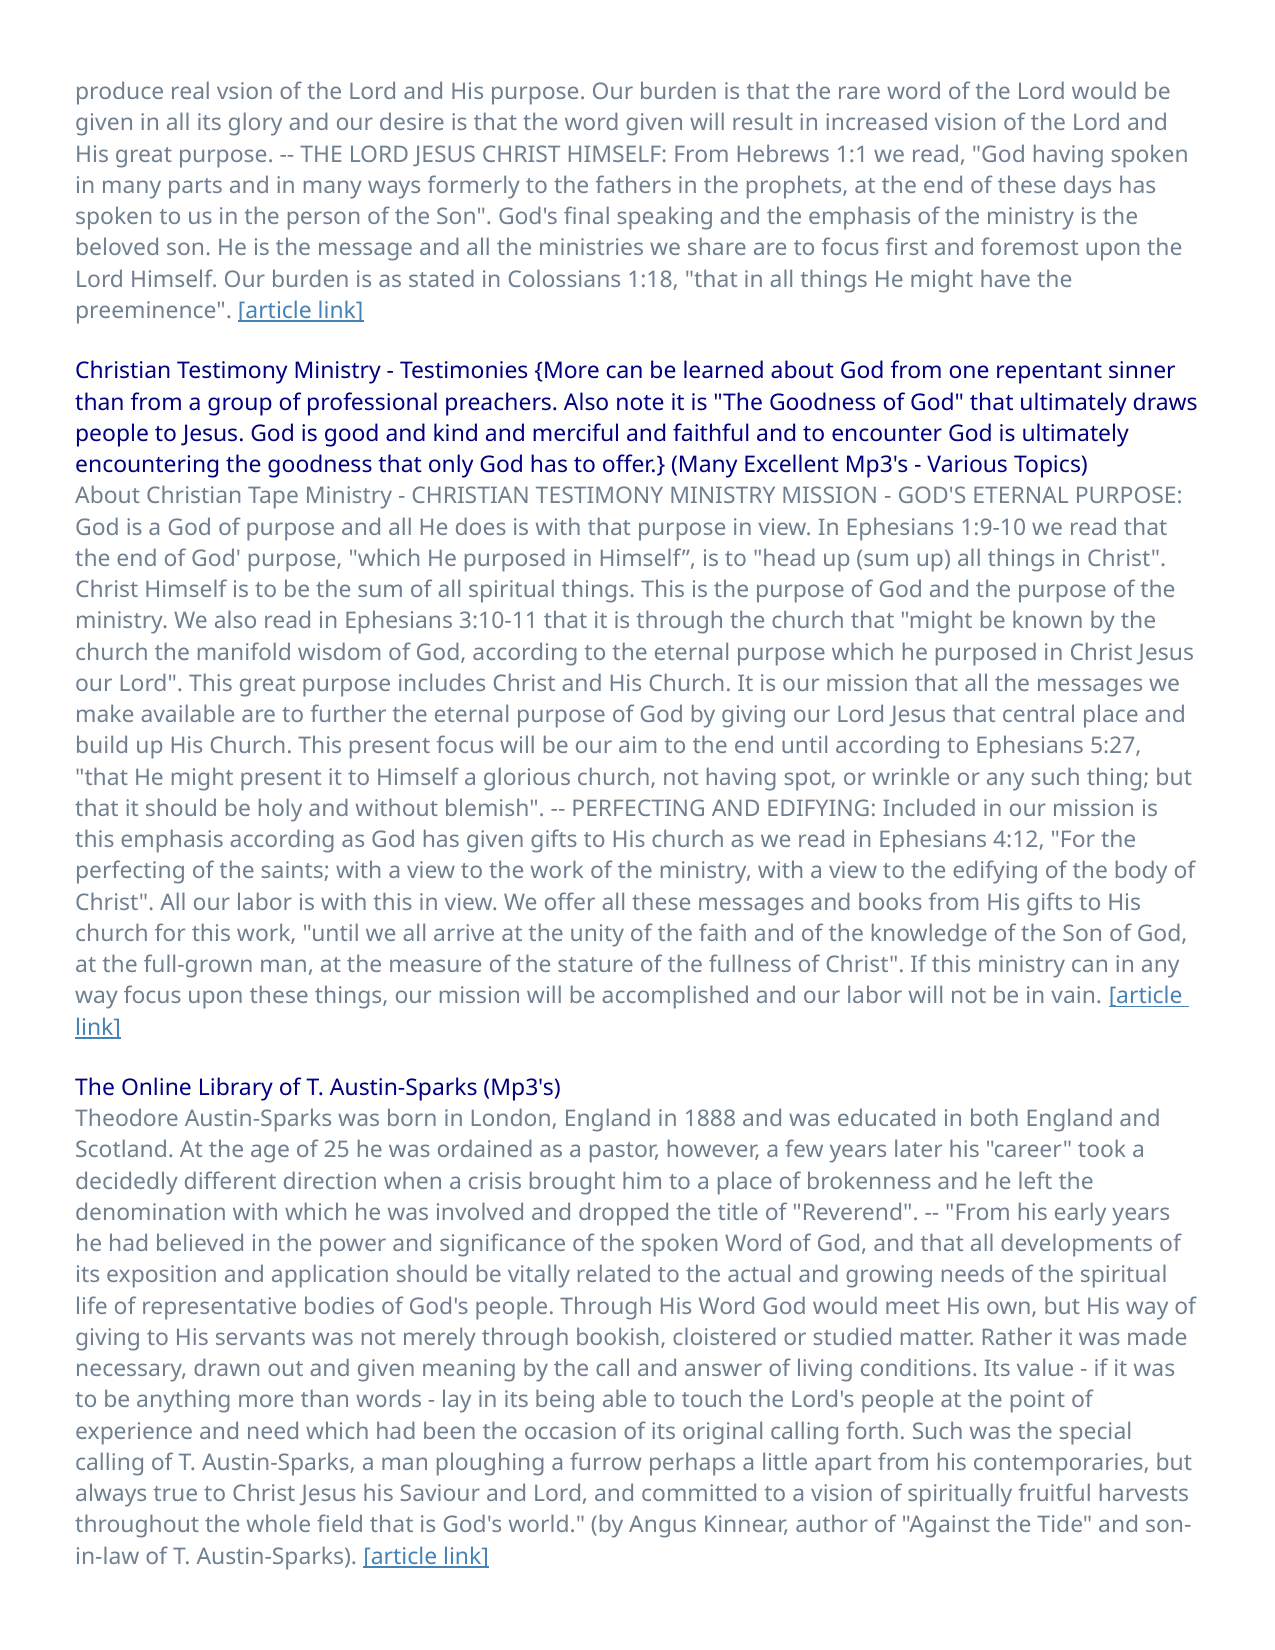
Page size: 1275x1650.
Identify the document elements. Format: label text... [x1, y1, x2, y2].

text The Online Library of T. Austin-Sparks (Mp3's) Theodore Austin-Sparks was born in London, England in 1888 and was educated in both England and Scotland. At the age of 25 he was ordained as a pastor, however, a few years later his "career" took a decidedly different direction when a crisis brought him to a place of brokenness and he left the denomination with which he was involved and dropped the title of "Reverend". -- "From his early years he had believed in the power and significance of the spoken Word of God, and that all developments of its exposition and application should be vitally related to the actual and growing needs of the spiritual life of representative bodies of God's people. Through His Word God would meet His own, but His way of giving to His servants was not merely through bookish, cloistered or studied matter. Rather it was made necessary, drawn out and given meaning by the call and answer of living conditions. Its value - if it was to be anything more than words - lay in its being able to touch the Lord's people at the point of experience and need which had been the occasion of its original calling forth. Such was the special calling of T. Austin-Sparks, a man ploughing a furrow perhaps a little apart from his contemporaries, but always true to Christ Jesus his Saviour and Lord, and committed to a vision of spiritually fruitful harvests throughout the whole field that is God's world." (by Angus Kinnear, author of "Against the Tide" and son-in-law of T. Austin-Sparks). [article link] [75, 1071, 1200, 1571]
text Christian Testimony Ministry - Testimonies {More can be learned about God from one repentant sinner than from a group of professional preachers. Also note it is "The Goodness of God" that ultimately draws people to Jesus. God is good and kind and merciful and faithful and to encounter God is ultimately encountering the goodness that only God has to offer.} (Many Excellent Mp3's - Various Topics) About Christian Tape Ministry - CHRISTIAN TESTIMONY MINISTRY MISSION - GOD'S ETERNAL PURPOSE: God is a God of purpose and all He does is with that purpose in view. In Ephesians 1:9-10 we read that the end of God' purpose, "which He purposed in Himself”, is to "head up (sum up) all things in Christ". Christ Himself is to be the sum of all spiritual things. This is the purpose of God and the purpose of the ministry. We also read in Ephesians 3:10-11 that it is through the church that "might be known by the church the manifold wisdom of God, according to the eternal purpose which he purposed in Christ Jesus our Lord". This great purpose includes Christ and His Church. It is our mission that all the messages we make available are to further the eternal purpose of God by giving our Lord Jesus that central place and build up His Church. This present focus will be our aim to the end until according to Ephesians 5:27, "that He might present it to Himself a glorious church, not having spot, or wrinkle or any such thing; but that it should be holy and without blemish". -- PERFECTING AND EDIFYING: Included in our mission is this emphasis according as God has given gifts to His church as we read in Ephesians 4:12, "For the perfecting of the saints; with a view to the work of the ministry, with a view to the edifying of the body of Christ". All our labor is with this in view. We offer all these messages and books from His gifts to His church for this work, "until we all arrive at the unity of the faith and of the knowledge of the Son of God, at the full-grown man, at the measure of the stature of the fullness of Christ". If this ministry can in any way focus upon these things, our mission will be accomplished and our labor will not be in vain. [article link] [75, 354, 1200, 1042]
text produce real vsion of the Lord and His purpose. Our burden is that the rare word of the Lord would be given in all its glory and our desire is that the word given will result in increased vision of the Lord and His great purpose. -- THE LORD JESUS CHRIST HIMSELF: From Hebrews 1:1 we read, "God having spoken in many parts and in many ways formerly to the fathers in the prophets, at the end of these days has spoken to us in the person of the Son". God's final speaking and the emphasis of the ministry is the beloved son. He is the message and all the ministries we share are to focus first and foremost upon the Lord Himself. Our burden is as stated in Colossians 1:18, "that in all things He might have the preeminence". [article link] [75, 75, 1200, 325]
